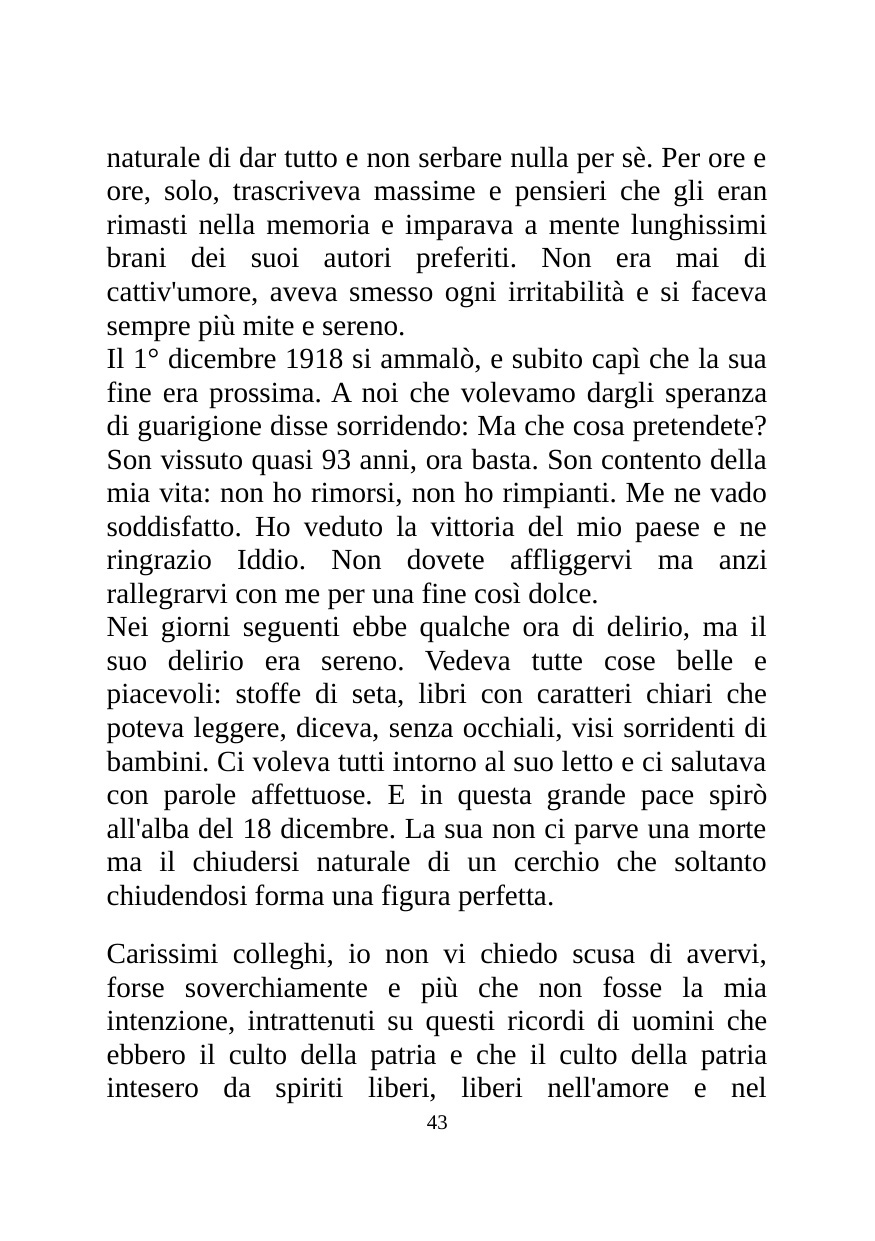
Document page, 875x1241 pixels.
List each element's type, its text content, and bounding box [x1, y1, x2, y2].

text Il 1° dicembre 1918 si ammalò, e subito capì che la sua fine era prossima. A noi che volevamo dargli speranza di guarigione disse sorridendo: Ma che cosa pretendete? Son vissuto quasi 93 anni, ora basta. Son contento della mia vita: non ho rimorsi, non ho rimpianti. Me ne vado soddisfatto. Ho veduto la vittoria del mio paese e ne ringrazio Iddio. Non dovete affliggervi ma anzi rallegrarvi con me per una fine così dolce. [106, 341, 768, 609]
text naturale di dar tutto e non serbare nulla per sè. Per ore e ore, solo, trascriveva massime e pensieri che gli eran rimasti nella memoria e imparava a mente lunghissimi brani dei suoi autori preferiti. Non era mai di cattiv'umore, aveva smesso ogni irritabilità e si faceva sempre più mite e sereno. [106, 140, 768, 341]
text Carissimi colleghi, io non vi chiedo scusa di avervi, forse soverchiamente e più che non fosse la mia intenzione, intrattenuti su questi ricordi di uomini che ebbero il culto della patria e che il culto della patria intesero da spiriti liberi, liberi nell'amore e nel [106, 936, 768, 1104]
text Nei giorni seguenti ebbe qualche ora di delirio, ma il suo delirio era sereno. Vedeva tutte cose belle e piacevoli: stoffe di seta, libri con caratteri chiari che poteva leggere, diceva, senza occhiali, visi sorridenti di bambini. Ci voleva tutti intorno al suo letto e ci salutava con parole affettuose. E in questa grande pace spirò all'alba del 18 dicembre. La sua non ci parve una morte ma il chiudersi naturale di un cerchio che soltanto chiudendosi forma una figura perfetta. [106, 609, 768, 911]
